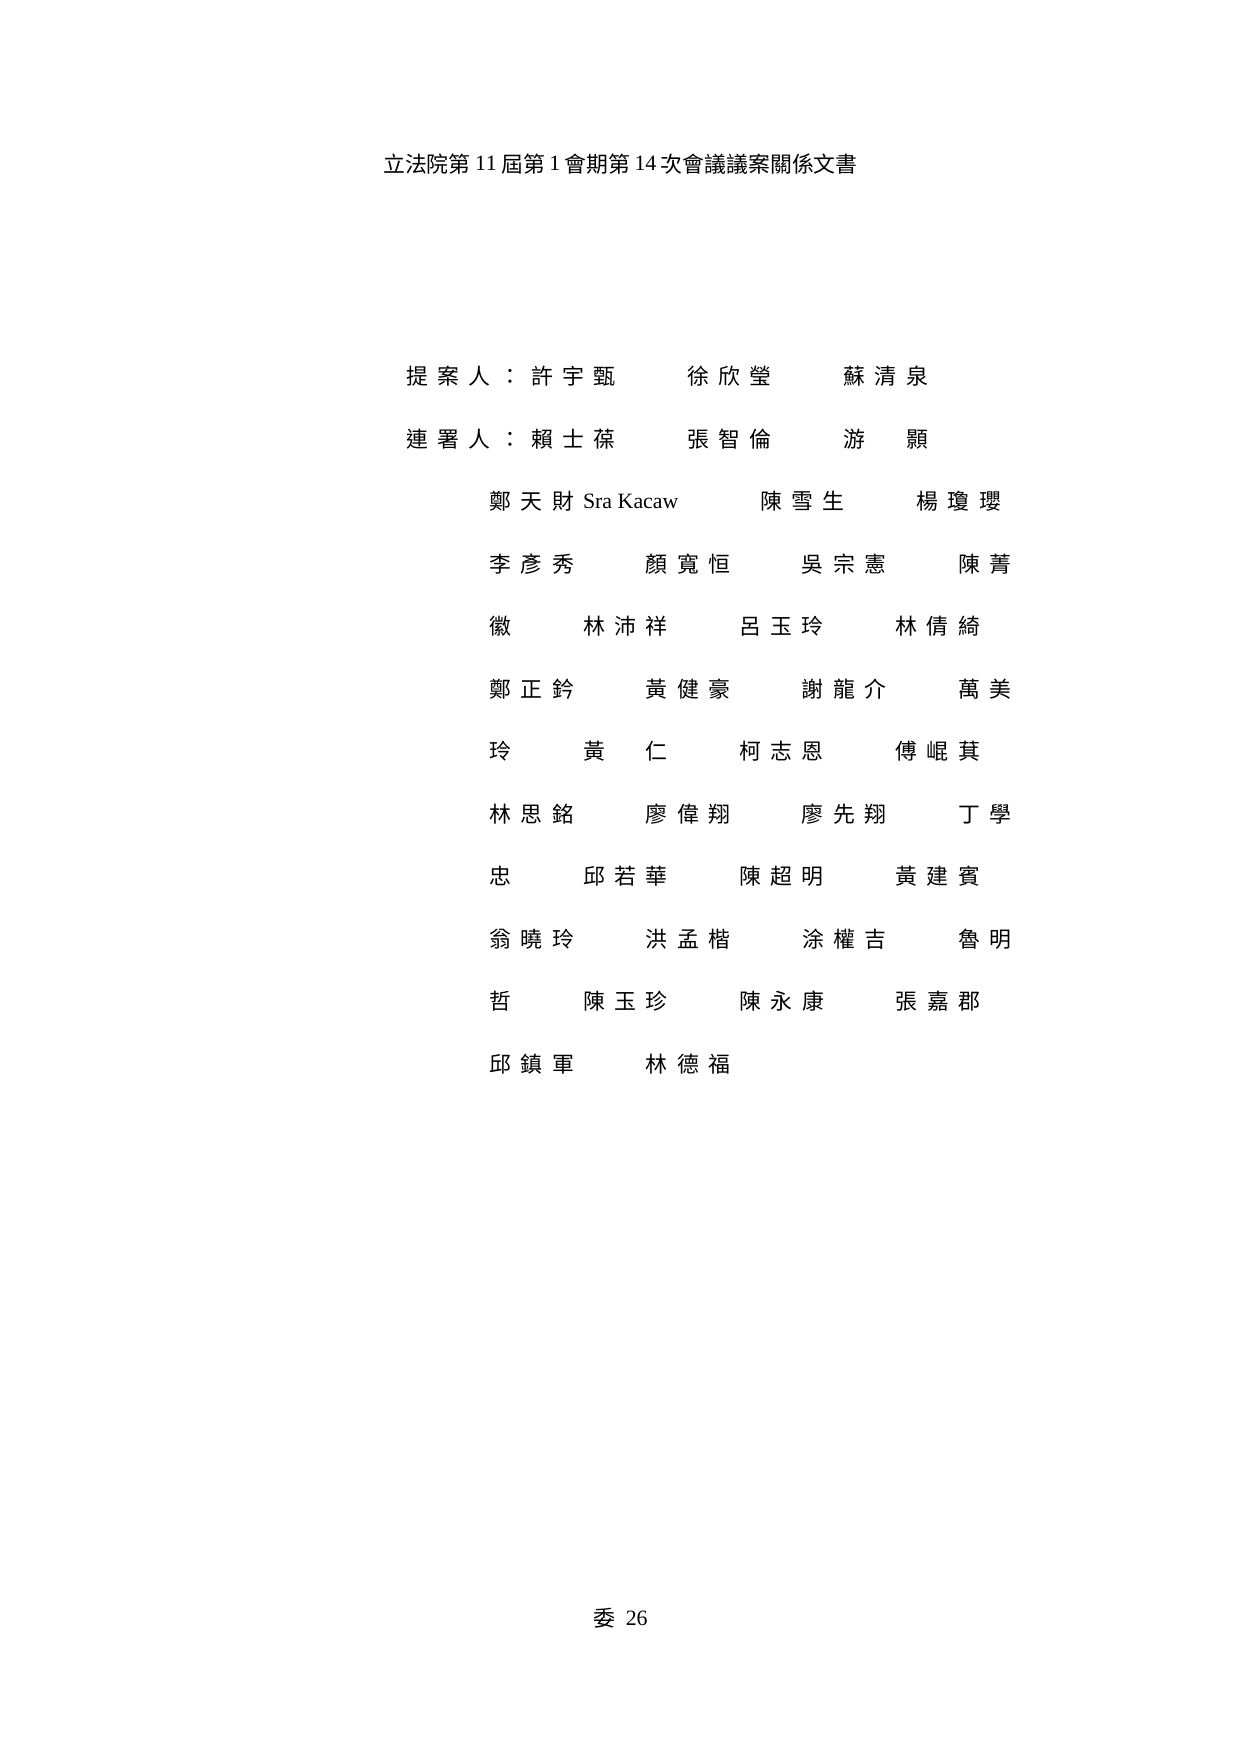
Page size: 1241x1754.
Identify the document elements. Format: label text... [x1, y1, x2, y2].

text 連署人：賴士葆 張智倫 游 顥 鄭天財Sra Kacaw 陳雪生 楊瓊瓔 李彥秀 顏寬恒 吳宗憲 陳菁徽 林沛祥 呂玉玲 林倩綺 鄭正鈐 黃健豪 謝龍介 萬美玲 黃 仁 柯志恩 傅崐萁 林思銘 廖偉翔 廖先翔 丁學忠 邱若華 陳超明 黃建賓 翁曉玲 洪孟楷 涂權吉 魯明哲 陳玉珍 陳永康 張嘉郡 邱鎮軍 林德福 [393, 406, 1023, 1094]
text 提案人：許宇甄 徐欣瑩 蘇清泉 [393, 344, 1023, 406]
